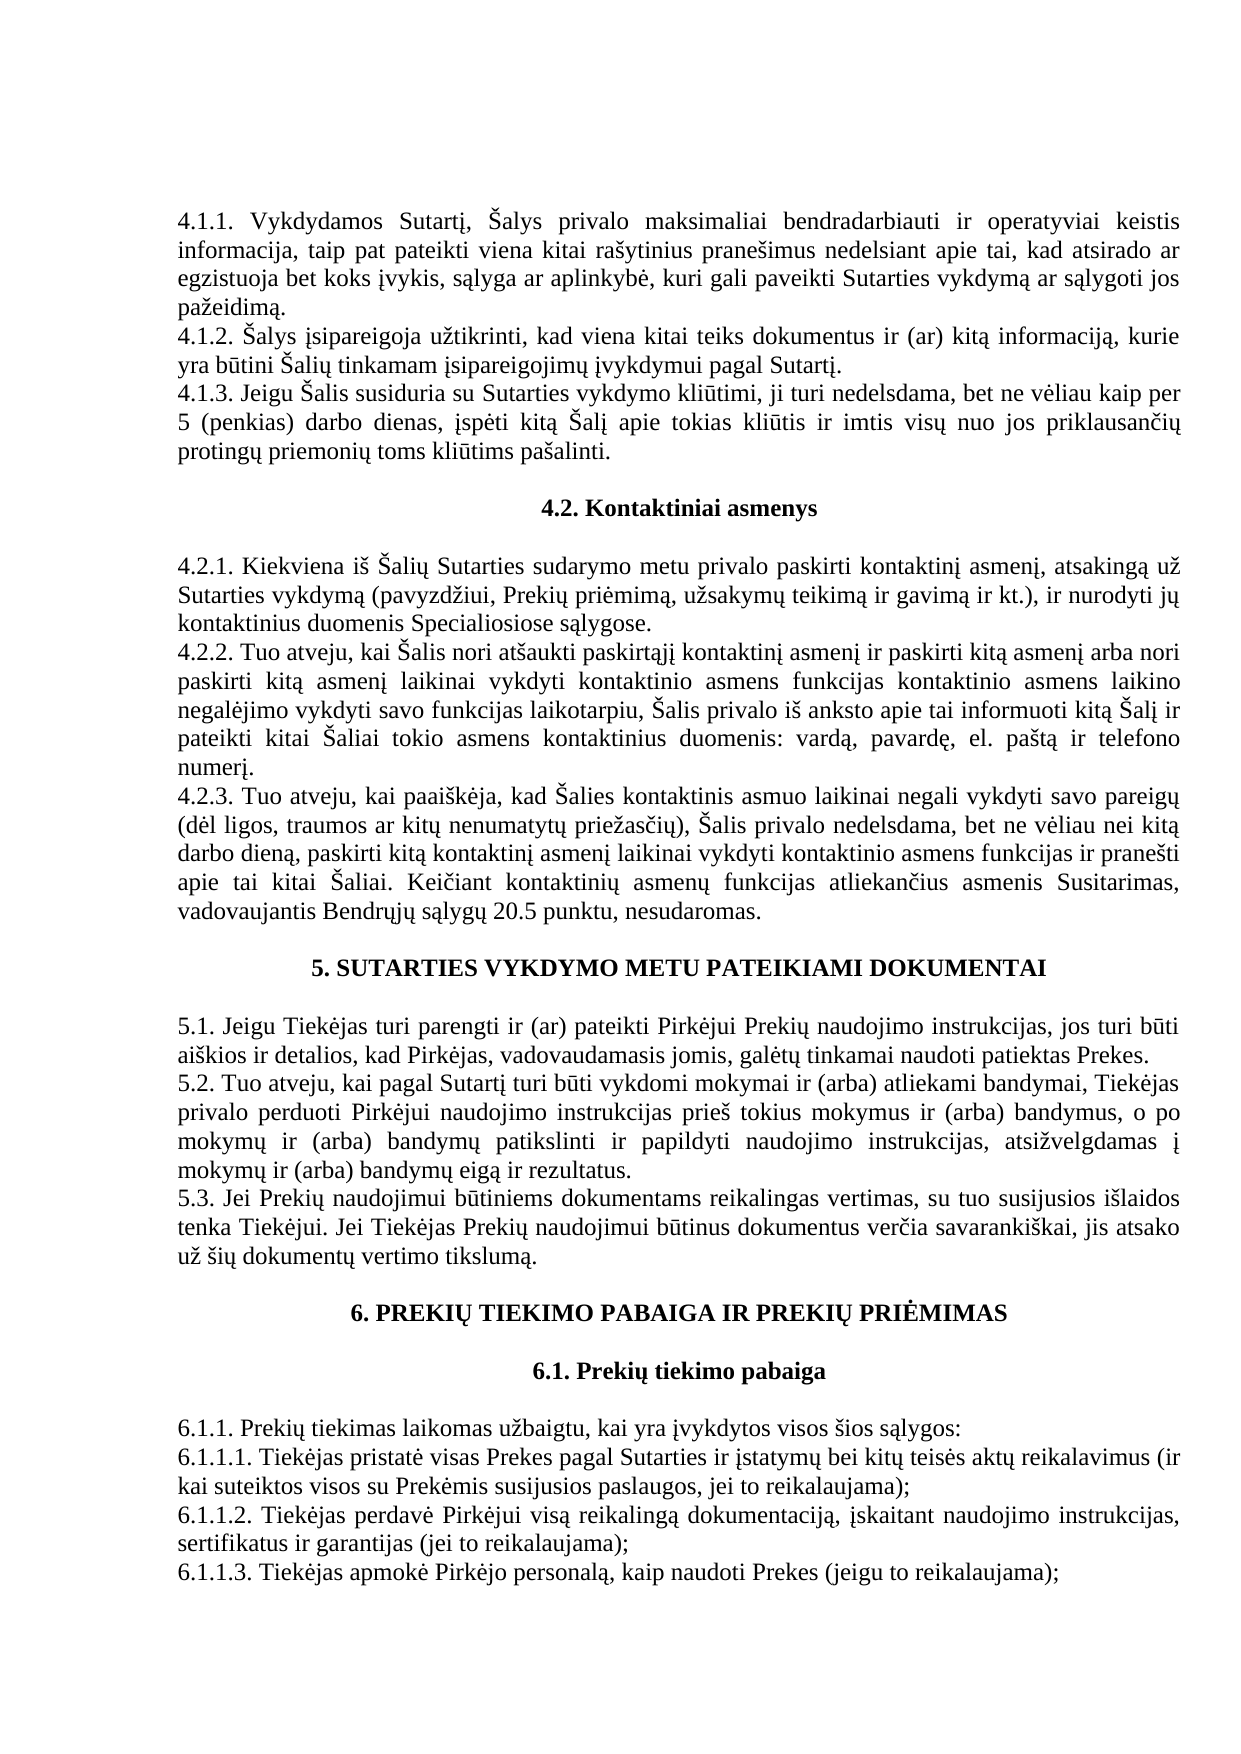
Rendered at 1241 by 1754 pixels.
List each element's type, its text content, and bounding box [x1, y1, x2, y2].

text 6.1. Prekių tiekimo pabaiga [177, 1356, 1181, 1385]
text 6.1.1.1. Tiekėjas pristatė visas Prekes pagal Sutarties ir įstatymų bei kitų teisės aktų reikalavimus (ir kai suteiktos visos su Prekėmis susijusios paslaugos, jei to reikalaujama); [177, 1442, 1181, 1500]
text 6.1.1. Prekių tiekimas laikomas užbaigtu, kai yra įvykdytos visos šios sąlygos: [177, 1413, 1181, 1442]
text 5.1. Jeigu Tiekėjas turi parengti ir (ar) pateikti Pirkėjui Prekių naudojimo instrukcijas, jos turi būti aiškios ir detalios, kad Pirkėjas, vadovaudamasis jomis, galėtų tinkamai naudoti patiektas Prekes. [177, 1011, 1181, 1068]
text 4.1.3. Jeigu Šalis susiduria su Sutarties vykdymo kliūtimi, ji turi nedelsdama, bet ne vėliau kaip per 5 (penkias) darbo dienas, įspėti kitą Šalį apie tokias kliūtis ir imtis visų nuo jos priklausančių protingų priemonių toms kliūtims pašalinti. [177, 378, 1181, 465]
text 4.2.1. Kiekviena iš Šalių Sutarties sudarymo metu privalo paskirti kontaktinį asmenį, atsakingą už Sutarties vykdymą (pavyzdžiui, Prekių priėmimą, užsakymų teikimą ir gavimą ir kt.), ir nurodyti jų kontaktinius duomenis Specialiosiose sąlygose. [177, 551, 1181, 637]
text 6. PREKIŲ TIEKIMO PABAIGA IR PREKIŲ PRIĖMIMAS [177, 1298, 1181, 1327]
text 4.1.2. Šalys įsipareigoja užtikrinti, kad viena kitai teiks dokumentus ir (ar) kitą informaciją, kurie yra būtini Šalių tinkamam įsipareigojimų įvykdymui pagal Sutartį. [177, 321, 1181, 378]
text 4.1.1. Vykdydamos Sutartį, Šalys privalo maksimaliai bendradarbiauti ir operatyviai keistis informacija, taip pat pateikti viena kitai rašytinius pranešimus nedelsiant apie tai, kad atsirado ar egzistuoja bet koks įvykis, sąlyga ar aplinkybė, kuri gali paveikti Sutarties vykdymą ar sąlygoti jos pažeidimą. [177, 206, 1181, 321]
text 4.2.2. Tuo atveju, kai Šalis nori atšaukti paskirtąjį kontaktinį asmenį ir paskirti kitą asmenį arba nori paskirti kitą asmenį laikinai vykdyti kontaktinio asmens funkcijas kontaktinio asmens laikino negalėjimo vykdyti savo funkcijas laikotarpiu, Šalis privalo iš anksto apie tai informuoti kitą Šalį ir pateikti kitai Šaliai tokio asmens kontaktinius duomenis: vardą, pavardę, el. paštą ir telefono numerį. [177, 637, 1181, 781]
text 4.2. Kontaktiniai asmenys [177, 493, 1181, 522]
text 5.2. Tuo atveju, kai pagal Sutartį turi būti vykdomi mokymai ir (arba) atliekami bandymai, Tiekėjas privalo perduoti Pirkėjui naudojimo instrukcijas prieš tokius mokymus ir (arba) bandymus, o po mokymų ir (arba) bandymų patikslinti ir papildyti naudojimo instrukcijas, atsižvelgdamas į mokymų ir (arba) bandymų eigą ir rezultatus. [177, 1068, 1181, 1183]
text 5. SUTARTIES VYKDYMO METU PATEIKIAMI DOKUMENTAI [177, 953, 1181, 982]
text 6.1.1.3. Tiekėjas apmokė Pirkėjo personalą, kaip naudoti Prekes (jeigu to reikalaujama); [177, 1557, 1181, 1586]
text 5.3. Jei Prekių naudojimui būtiniems dokumentams reikalingas vertimas, su tuo susijusios išlaidos tenka Tiekėjui. Jei Tiekėjas Prekių naudojimui būtinus dokumentus verčia savarankiškai, jis atsako už šių dokumentų vertimo tikslumą. [177, 1183, 1181, 1270]
text 6.1.1.2. Tiekėjas perdavė Pirkėjui visą reikalingą dokumentaciją, įskaitant naudojimo instrukcijas, sertifikatus ir garantijas (jei to reikalaujama); [177, 1500, 1181, 1557]
text 4.2.3. Tuo atveju, kai paaiškėja, kad Šalies kontaktinis asmuo laikinai negali vykdyti savo pareigų (dėl ligos, traumos ar kitų nenumatytų priežasčių), Šalis privalo nedelsdama, bet ne vėliau nei kitą darbo dieną, paskirti kitą kontaktinį asmenį laikinai vykdyti kontaktinio asmens funkcijas ir pranešti apie tai kitai Šaliai. Keičiant kontaktinių asmenų funkcijas atliekančius asmenis Susitarimas, vadovaujantis Bendrųjų sąlygų 20.5 punktu, nesudaromas. [177, 781, 1181, 925]
